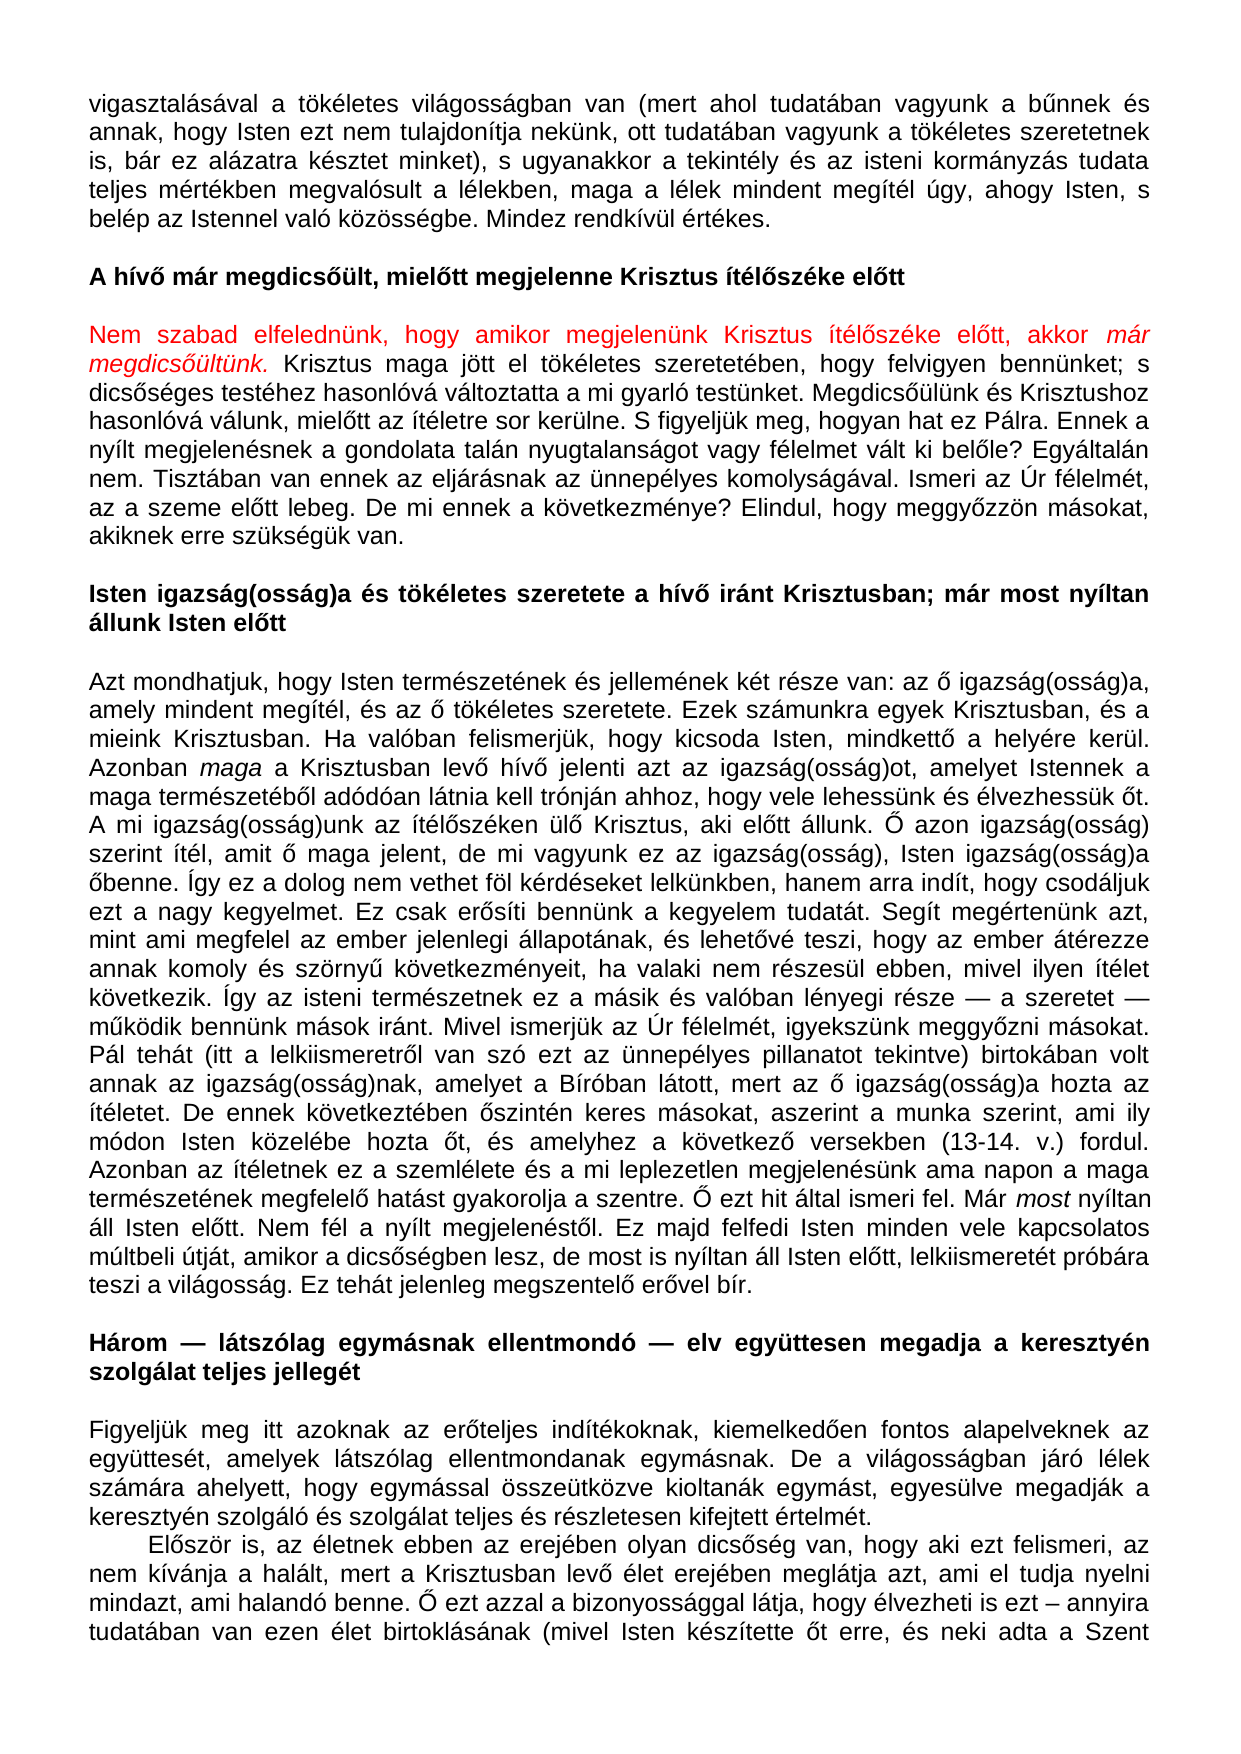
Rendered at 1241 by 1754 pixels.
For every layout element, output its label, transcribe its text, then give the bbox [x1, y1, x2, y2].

text A hívő már megdicsőült, mielőtt megjelenne Krisztus ítélőszéke előtt [88, 262, 1152, 291]
text vigasztalásával a tökéletes világosságban van (mert ahol tudatában vagyunk a bűnnek és annak, hogy Isten ezt nem tulajdonítja nekünk, ott tudatában vagyunk a tökéletes szeretetnek is, bár ez alázatra késztet minket), s ugyanakkor a tekintély és az isteni kormányzás tudata teljes mértékben megvalósult a lélekben, maga a lélek mindent megítél úgy, ahogy Isten, s belép az Istennel való közösségbe. Mindez rendkívül értékes. [88, 88, 1152, 232]
text Isten igazság(osság)a és tökéletes szeretete a hívő iránt Krisztusban; már most nyíltan állunk Isten előtt [88, 579, 1152, 637]
text Azt mondhatjuk, hogy Isten természetének és jellemének két része van: az ő igazság(osság)a, amely mindent megítél, és az ő tökéletes szeretete. Ezek számunkra egyek Krisztusban, és a mieink Krisztusban. Ha valóban felismerjük, hogy kicsoda Isten, mindkettő a helyére kerül. Azonban maga a Krisztusban levő hívő jelenti azt az igazság(osság)ot, amelyet Istennek a maga természetéből adódóan látnia kell trónján ahhoz, hogy vele lehessünk és élvezhessük őt. A mi igazság(osság)unk az ítélőszéken ülő Krisztus, aki előtt állunk. Ő azon igazság(osság) szerint ítél, amit ő maga jelent, de mi vagyunk ez az igazság(osság), Isten igazság(osság)a őbenne. Így ez a dolog nem vethet föl kérdéseket lelkünkben, hanem arra indít, hogy csodáljuk ezt a nagy kegyelmet. Ez csak erősíti bennünk a kegyelem tudatát. Segít megértenünk azt, mint ami megfelel az ember jelenlegi állapotának, és lehetővé teszi, hogy az ember átérezze annak komoly és szörnyű következményeit, ha valaki nem részesül ebben, mivel ilyen ítélet következik. Így az isteni természetnek ez a másik és valóban lényegi része — a szeretet — működik bennünk mások iránt. Mivel ismerjük az Úr félelmét, igyekszünk meggyőzni másokat. Pál tehát (itt a lelkiismeretről van szó ezt az ünnepélyes pillanatot tekintve) birtokában volt annak az igazság(osság)nak, amelyet a Bíróban látott, mert az ő igazság(osság)a hozta az ítéletet. De ennek következtében őszintén keres másokat, aszerint a munka szerint, ami ily módon Isten közelébe hozta őt, és amelyhez a következő versekben (13-14. v.) fordul. Azonban az ítéletnek ez a szemlélete és a mi leplezetlen megjelenésünk ama napon a maga természetének megfelelő hatást gyakorolja a szentre. Ő ezt hit által ismeri fel. Már most nyíltan áll Isten előtt. Nem fél a nyílt megjelenéstől. Ez majd felfedi Isten minden vele kapcsolatos múltbeli útját, amikor a dicsőségben lesz, de most is nyíltan áll Isten előtt, lelkiismeretét próbára teszi a világosság. Ez tehát jelenleg megszentelő erővel bír. [88, 666, 1152, 1299]
text Először is, az életnek ebben az erejében olyan dicsőség van, hogy aki ezt felismeri, az nem kívánja a halált, mert a Krisztusban levő élet erejében meglátja azt, ami el tudja nyelni mindazt, ami halandó benne. Ő ezt azzal a bizonyossággal látja, hogy élvezheti is ezt – annyira tudatában van ezen élet birtoklásának (mivel Isten készítette őt erre, és neki adta a Szent [88, 1530, 1152, 1645]
text Nem szabad elfelednünk, hogy amikor megjelenünk Krisztus ítélőszéke előtt, akkor már megdicsőültünk. Krisztus maga jött el tökéletes szeretetében, hogy felvigyen bennünket; s dicsőséges testéhez hasonlóvá változtatta a mi gyarló testünket. Megdicsőülünk és Krisztushoz hasonlóvá válunk, mielőtt az ítéletre sor kerülne. S figyeljük meg, hogyan hat ez Pálra. Ennek a nyílt megjelenésnek a gondolata talán nyugtalanságot vagy félelmet vált ki belőle? Egyáltalán nem. Tisztában van ennek az eljárásnak az ünnepélyes komolyságával. Ismeri az Úr félelmét, az a szeme előtt lebeg. De mi ennek a következménye? Elindul, hogy meggyőzzön másokat, akiknek erre szükségük van. [88, 320, 1152, 550]
text Három — látszólag egymásnak ellentmondó — elv együttesen megadja a keresztyén szolgálat teljes jellegét [88, 1328, 1152, 1386]
text Figyeljük meg itt azoknak az erőteljes indítékoknak, kiemelkedően fontos alapelveknek az együttesét, amelyek látszólag ellentmondanak egymásnak. De a világosságban járó lélek számára ahelyett, hogy egymással összeütközve kioltanák egymást, egyesülve megadják a keresztyén szolgáló és szolgálat teljes és részletesen kifejtett értelmét. [88, 1415, 1152, 1530]
